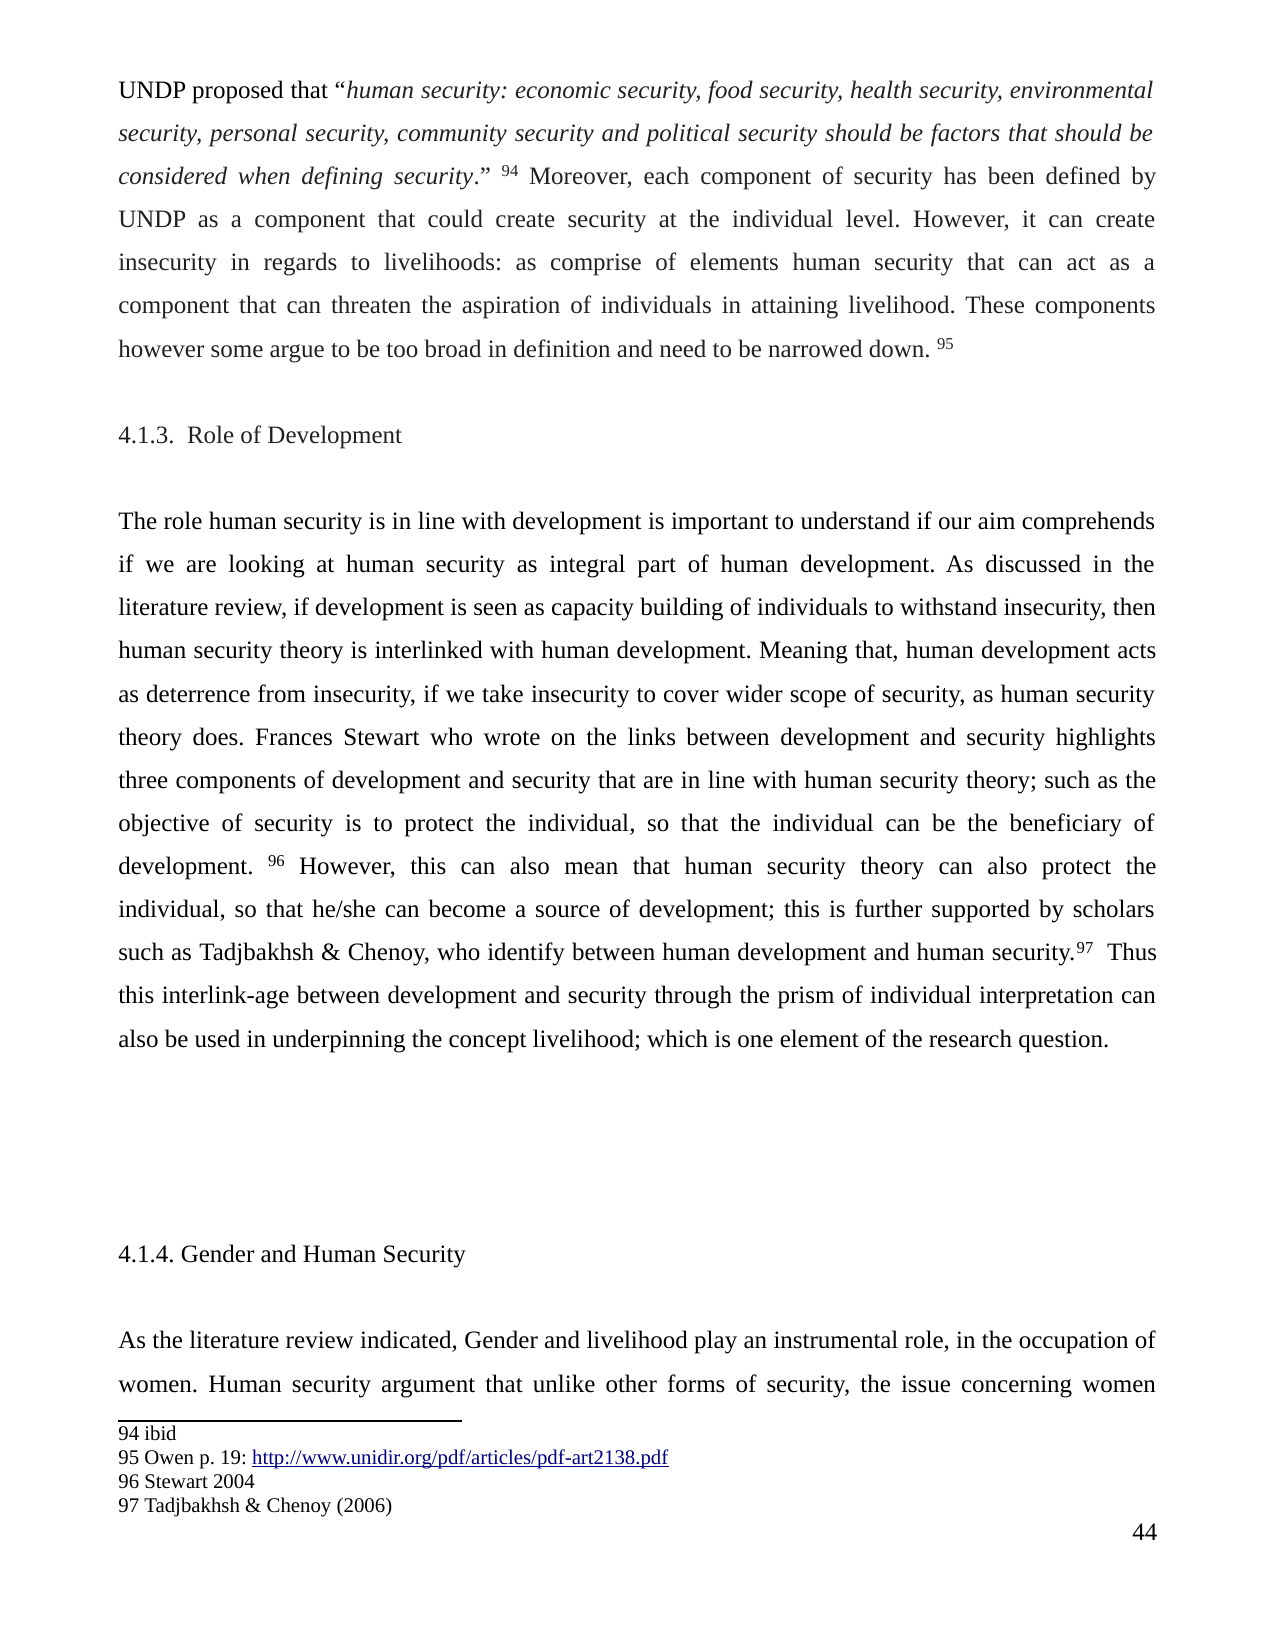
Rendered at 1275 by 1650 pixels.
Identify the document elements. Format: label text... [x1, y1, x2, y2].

text As the literature review indicated, Gender and livelihood play an instrumental role, in the occupation of women. Human security argument that unlike other forms of security, the issue concerning women [118, 1326, 1157, 1397]
text ibid [118, 1421, 1157, 1445]
text 4.1.4. Gender and Human Security [118, 1239, 1157, 1268]
text UNDP proposed that “human security: economic security, food security, health security, environmental security, personal security, community security and political security should be factors that should be considered when defining security.” Moreover, each component of security has been defined by UNDP as a component that could create security at the individual level. However, it can create insecurity in regards to livelihoods: as comprise of elements human security that can act as a component that can threaten the aspiration of individuals in attaining livelihood. These components however some argue to be too broad in definition and need to be narrowed down. [118, 75, 1157, 362]
text The role human security is in line with development is important to understand if our aim comprehends if we are looking at human security as integral part of human development. As discussed in the literature review, if development is seen as capacity building of individuals to withstand insecurity, then human security theory is interlinked with human development. Meaning that, human development acts as deterrence from insecurity, if we take insecurity to cover wider scope of security, as human security theory does. Frances Stewart who wrote on the links between development and security highlights three components of development and security that are in line with human security theory; such as the objective of security is to protect the individual, so that the individual can be the beneficiary of development. However, this can also mean that human security theory can also protect the individual, so that he/she can become a source of development; this is further supported by scholars such as Tadjbakhsh & Chenoy, who identify between human development and human security. Thus this interlink-age between development and security through the prism of individual interpretation can also be used in underpinning the concept livelihood; which is one element of the research question. [118, 506, 1157, 1052]
text Tadjbakhsh & Chenoy (2006) [118, 1493, 1157, 1517]
text 4.1.3. Role of Development [118, 420, 1157, 449]
text Owen p. 19: http://www.unidir.org/pdf/articles/pdf-art2138.pdf [118, 1445, 1157, 1469]
text Stewart 2004 [118, 1469, 1157, 1493]
